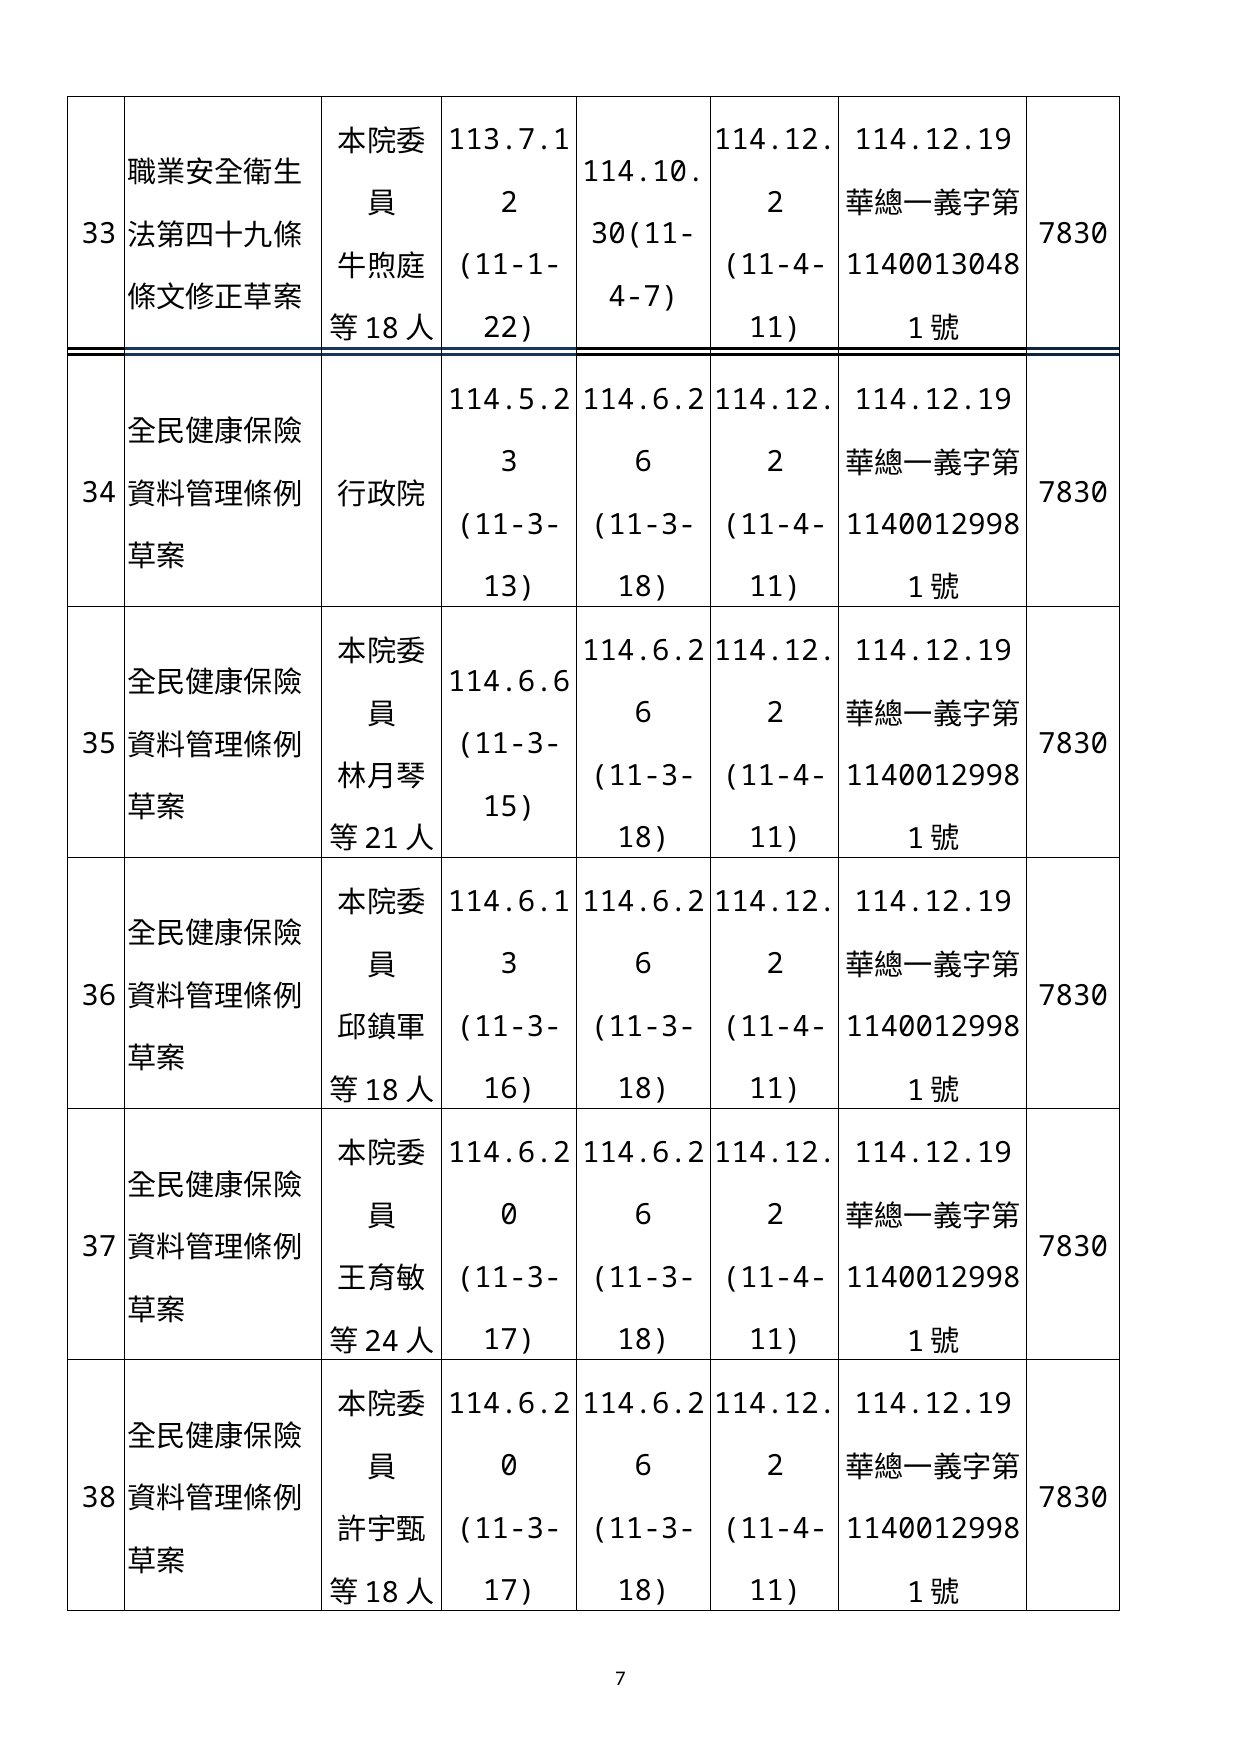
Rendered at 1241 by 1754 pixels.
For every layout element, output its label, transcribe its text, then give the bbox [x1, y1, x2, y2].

table_cell 7830 [1027, 1109, 1119, 1359]
table_cell 114.12.2 (11-4-11) [711, 1109, 838, 1359]
table_cell 114.6.26 (11-3-18) [577, 607, 710, 857]
table_cell 本院委員 牛煦庭等18人 [322, 97, 441, 347]
table_cell 7830 [1027, 858, 1119, 1108]
table_cell 全民健康保險資料管理條例草案 [125, 1109, 321, 1359]
table_cell 7830 [1027, 356, 1119, 606]
table_cell 114.6.20 (11-3-17) [442, 1360, 576, 1610]
table_cell 114.6.26 (11-3-18) [577, 356, 710, 606]
table_cell 職業安全衛生法第四十九條條文修正草案 [125, 97, 321, 347]
table_cell 7830 [1027, 1360, 1119, 1610]
table_cell 114.5.23 (11-3-13) [442, 356, 576, 606]
table_cell 113.7.12 (11-1-22) [442, 97, 576, 347]
table_cell 114.12.19 華總一義字第 11400129981號 [839, 858, 1026, 1108]
table_cell [68, 97, 124, 347]
table_cell 114.12.19 華總一義字第 11400129981號 [839, 1360, 1026, 1610]
table_cell 114.12.2 (11-4-11) [711, 858, 838, 1108]
table_cell 114.6.26 (11-3-18) [577, 858, 710, 1108]
table_cell 114.6.26 (11-3-18) [577, 1109, 710, 1359]
table_cell 本院委員 林月琴等21人 [322, 607, 441, 857]
table_cell [68, 356, 124, 606]
table_cell 本院委員 王育敏等24人 [322, 1109, 441, 1359]
table_cell 114.6.20 (11-3-17) [442, 1109, 576, 1359]
table_cell 114.6.26 (11-3-18) [577, 1360, 710, 1610]
table_cell 114.6.13 (11-3-16) [442, 858, 576, 1108]
table_cell 全民健康保險資料管理條例草案 [125, 858, 321, 1108]
table_cell 本院委員 邱鎮軍等18人 [322, 858, 441, 1108]
table_cell 全民健康保險資料管理條例草案 [125, 1360, 321, 1610]
table_cell 114.10.30(11-4-7) [577, 97, 710, 347]
table_cell 114.12.19 華總一義字第 11400129981號 [839, 607, 1026, 857]
table_cell [68, 858, 124, 1108]
table_cell 114.12.19 華總一義字第 11400129981號 [839, 356, 1026, 606]
table_cell 行政院 [322, 356, 441, 606]
table_cell 114.12.2 (11-4-11) [711, 97, 838, 347]
table_cell 7830 [1027, 607, 1119, 857]
table_cell 7830 [1027, 97, 1119, 347]
table_cell 114.6.6 (11-3-15) [442, 607, 576, 857]
table_cell [68, 1109, 124, 1359]
table_cell [68, 607, 124, 857]
table_cell 全民健康保險資料管理條例草案 [125, 607, 321, 857]
table_cell [68, 1360, 124, 1610]
table_cell 本院委員 許宇甄等18人 [322, 1360, 441, 1610]
table_cell 114.12.2 (11-4-11) [711, 356, 838, 606]
table_cell 全民健康保險資料管理條例草案 [125, 356, 321, 606]
table_cell 114.12.19 華總一義字第 11400129981號 [839, 1109, 1026, 1359]
table_cell 114.12.19 華總一義字第 11400130481號 [839, 97, 1026, 347]
table_cell 114.12.2 (11-4-11) [711, 607, 838, 857]
table_cell 114.12.2 (11-4-11) [711, 1360, 838, 1610]
